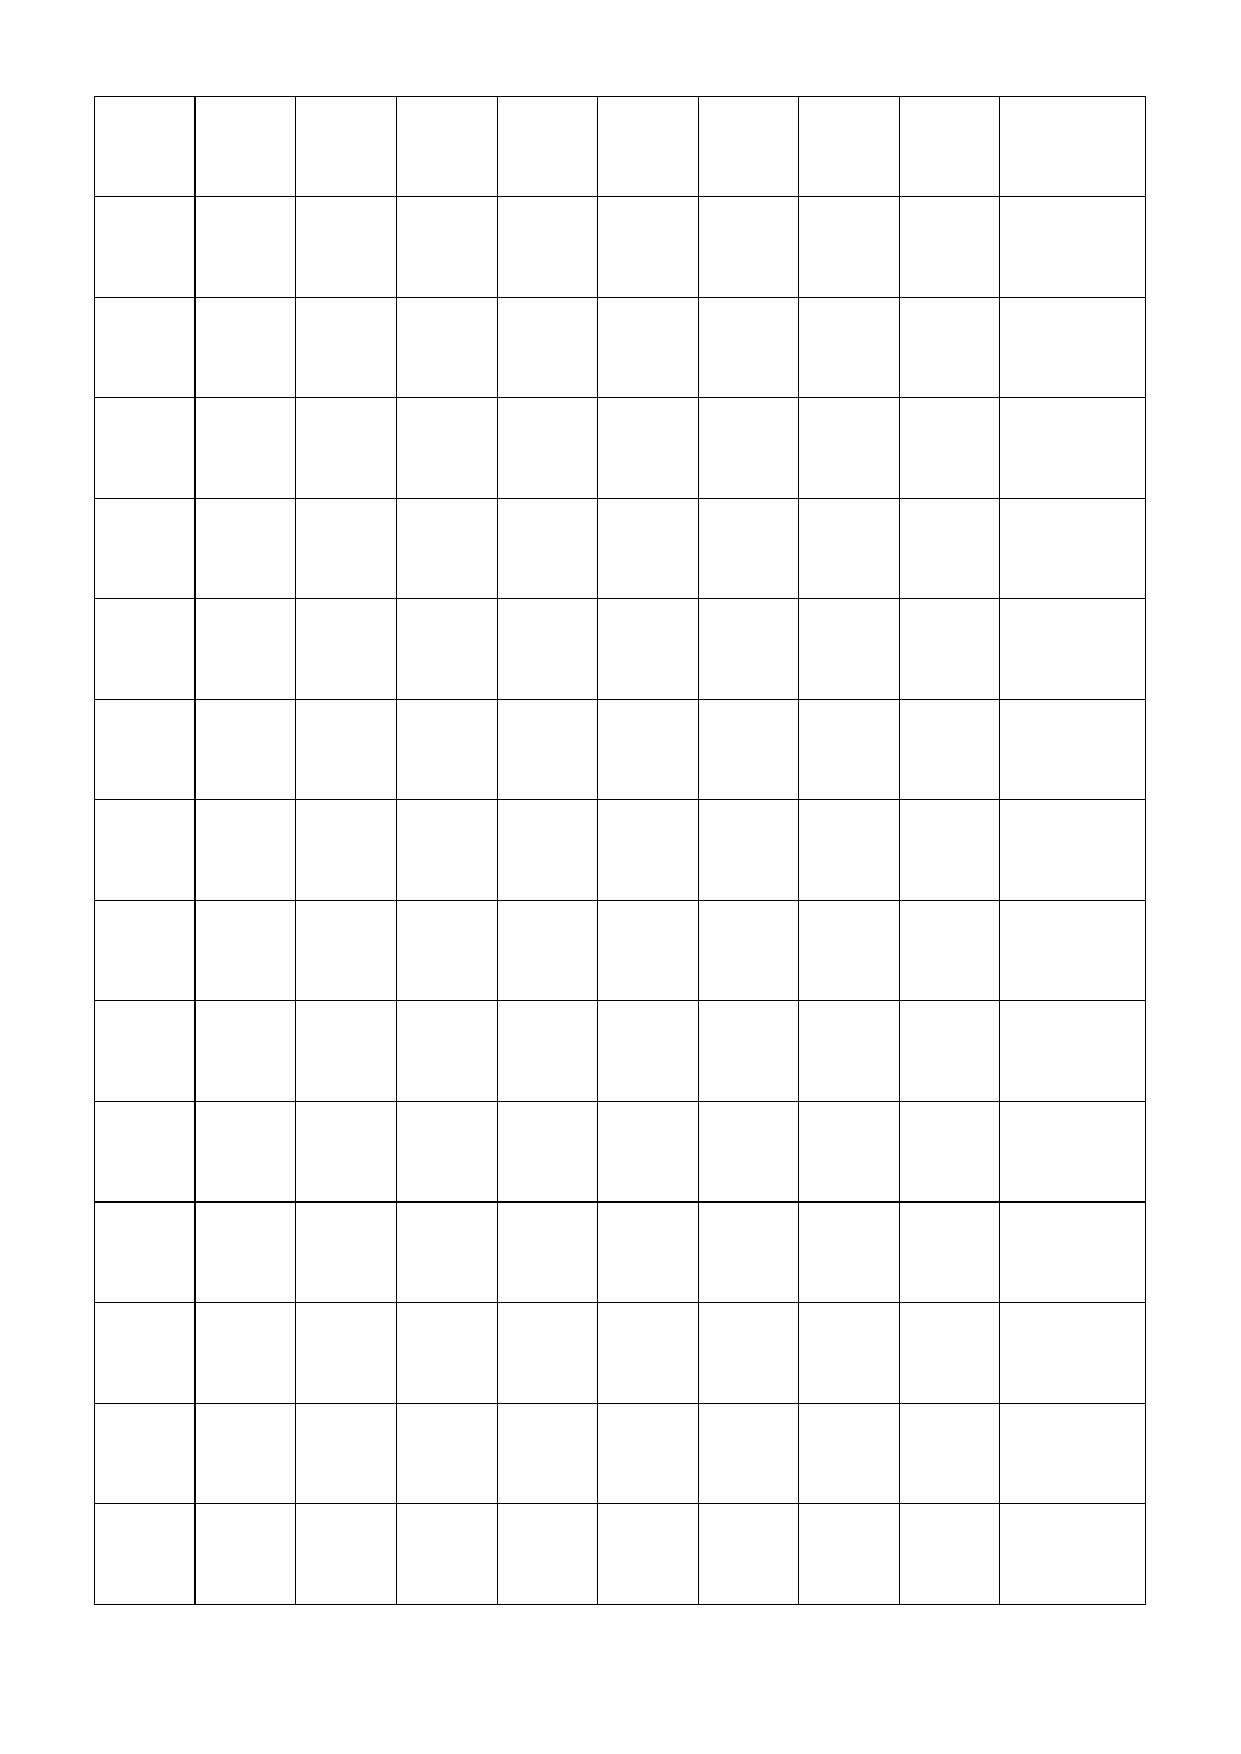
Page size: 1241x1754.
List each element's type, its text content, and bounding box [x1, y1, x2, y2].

table_cell [1000, 1001, 1145, 1101]
table_cell [95, 1303, 194, 1402]
table_cell [397, 1303, 497, 1402]
table_cell [95, 1504, 194, 1603]
table_cell [799, 599, 899, 699]
table_cell [598, 298, 698, 397]
table_cell [699, 1102, 798, 1201]
table_cell [95, 499, 194, 598]
table_cell [900, 1303, 999, 1402]
table_cell [900, 700, 999, 799]
table_cell [699, 800, 798, 900]
table_cell [397, 97, 497, 196]
table_cell [296, 97, 396, 196]
table_cell [799, 800, 899, 900]
table_cell [498, 1404, 597, 1503]
table_cell [900, 499, 999, 598]
table_cell [699, 599, 798, 699]
table_cell [699, 398, 798, 498]
table_cell [900, 1102, 999, 1201]
table_cell [699, 1404, 798, 1503]
table_cell [598, 1303, 698, 1402]
table_cell [900, 197, 999, 297]
table_cell [95, 901, 194, 1000]
table_cell [498, 1303, 597, 1402]
table_cell [95, 97, 194, 196]
table_cell [799, 298, 899, 397]
table_cell [598, 1001, 698, 1101]
table_cell [799, 1303, 899, 1402]
table_cell [699, 700, 798, 799]
table_cell [598, 1203, 698, 1302]
table_cell [296, 1404, 396, 1503]
table_header 文字區(心得內容)120字以上 *以藍色或黑色原子筆直式書寫 *要寫題目：閱讀oooo的心得感想 [1000, 97, 1145, 196]
table_cell [196, 97, 295, 196]
table_cell [95, 298, 194, 397]
table_cell [799, 97, 899, 196]
table_cell [95, 398, 194, 498]
table_cell [598, 1504, 698, 1603]
table_cell [397, 1001, 497, 1101]
table_cell [1000, 800, 1145, 900]
table_cell [598, 599, 698, 699]
table_cell [598, 398, 698, 498]
table_cell [397, 1102, 497, 1201]
table_cell [196, 1203, 295, 1302]
table_cell [196, 499, 295, 598]
table_cell [900, 298, 999, 397]
table_cell [598, 901, 698, 1000]
table_cell [196, 197, 295, 297]
table_cell [699, 1001, 798, 1101]
table_cell [799, 499, 899, 598]
table_cell [196, 901, 295, 1000]
table_cell [1000, 398, 1145, 498]
table_cell [95, 1001, 194, 1101]
table_cell [498, 1102, 597, 1201]
table_cell [1000, 700, 1145, 799]
table_cell [196, 800, 295, 900]
table_cell [498, 1001, 597, 1101]
table_cell [296, 1303, 396, 1402]
table_cell [196, 1001, 295, 1101]
table_cell [296, 499, 396, 598]
table_cell [799, 1001, 899, 1101]
table_cell [296, 1203, 396, 1302]
table_cell [498, 700, 597, 799]
table_cell [296, 1102, 396, 1201]
table_cell [95, 197, 194, 297]
table_cell [799, 197, 899, 297]
table_cell [699, 499, 798, 598]
table_cell [196, 1504, 295, 1603]
table_cell [598, 1102, 698, 1201]
table_cell [196, 1102, 295, 1201]
table_cell [296, 298, 396, 397]
table_cell [397, 700, 497, 799]
table_cell [296, 1001, 396, 1101]
table_cell [296, 197, 396, 297]
table_cell [598, 800, 698, 900]
table_cell [397, 599, 497, 699]
table_cell [699, 1203, 798, 1302]
table_cell [699, 901, 798, 1000]
table_cell [900, 599, 999, 699]
table_cell [900, 901, 999, 1000]
table_cell [498, 298, 597, 397]
table_cell [799, 1404, 899, 1503]
table_cell [498, 197, 597, 297]
table_cell [799, 700, 899, 799]
table_cell [95, 1203, 194, 1302]
table_cell [699, 1504, 798, 1603]
table_cell [900, 1203, 999, 1302]
table_cell [397, 197, 497, 297]
table_cell [397, 298, 497, 397]
table_cell [1000, 197, 1145, 297]
table_cell [1000, 1203, 1145, 1302]
table_cell [397, 398, 497, 498]
table_cell [900, 800, 999, 900]
table_cell [1000, 901, 1145, 1000]
table_cell [95, 599, 194, 699]
table_cell [1000, 1504, 1145, 1603]
table_cell [196, 1303, 295, 1402]
table_cell [397, 1203, 497, 1302]
table_cell [1000, 1303, 1145, 1402]
table_cell [196, 298, 295, 397]
table_cell [900, 1404, 999, 1503]
table_cell [296, 1504, 396, 1603]
table_cell [900, 398, 999, 498]
table_cell [1000, 1102, 1145, 1201]
table_cell [1000, 298, 1145, 397]
table_cell [397, 1404, 497, 1503]
table_cell [397, 800, 497, 900]
table_cell [498, 599, 597, 699]
table_cell [699, 298, 798, 397]
table_cell [900, 1504, 999, 1603]
table_cell [296, 901, 396, 1000]
table_cell [900, 97, 999, 196]
table_cell [598, 197, 698, 297]
table_cell [498, 1504, 597, 1603]
table_cell [498, 398, 597, 498]
table_cell [1000, 1404, 1145, 1503]
table_cell [296, 700, 396, 799]
table_cell [598, 1404, 698, 1503]
table_cell [799, 1203, 899, 1302]
table_cell [498, 1203, 597, 1302]
table_cell [799, 398, 899, 498]
table_cell [296, 800, 396, 900]
table_cell [498, 97, 597, 196]
table_cell [196, 599, 295, 699]
table_cell [498, 499, 597, 598]
table_cell [95, 800, 194, 900]
table_cell [598, 97, 698, 196]
table_cell [397, 499, 497, 598]
table_cell [598, 499, 698, 598]
table_cell [296, 398, 396, 498]
table_cell [95, 1102, 194, 1201]
table_cell [95, 700, 194, 799]
table_cell [699, 1303, 798, 1402]
table_cell [799, 1504, 899, 1603]
table_cell [598, 700, 698, 799]
table_cell [900, 1001, 999, 1101]
table_cell [498, 800, 597, 900]
table_cell [397, 901, 497, 1000]
table_cell [196, 398, 295, 498]
table_cell [699, 97, 798, 196]
table_cell [397, 1504, 497, 1603]
table_cell [799, 1102, 899, 1201]
table_cell [1000, 599, 1145, 699]
table_cell [196, 1404, 295, 1503]
table_cell [1000, 499, 1145, 598]
table_cell [296, 599, 396, 699]
table_cell [196, 700, 295, 799]
table_cell [799, 901, 899, 1000]
table_cell [699, 197, 798, 297]
table_cell [498, 901, 597, 1000]
table_cell [95, 1404, 194, 1503]
